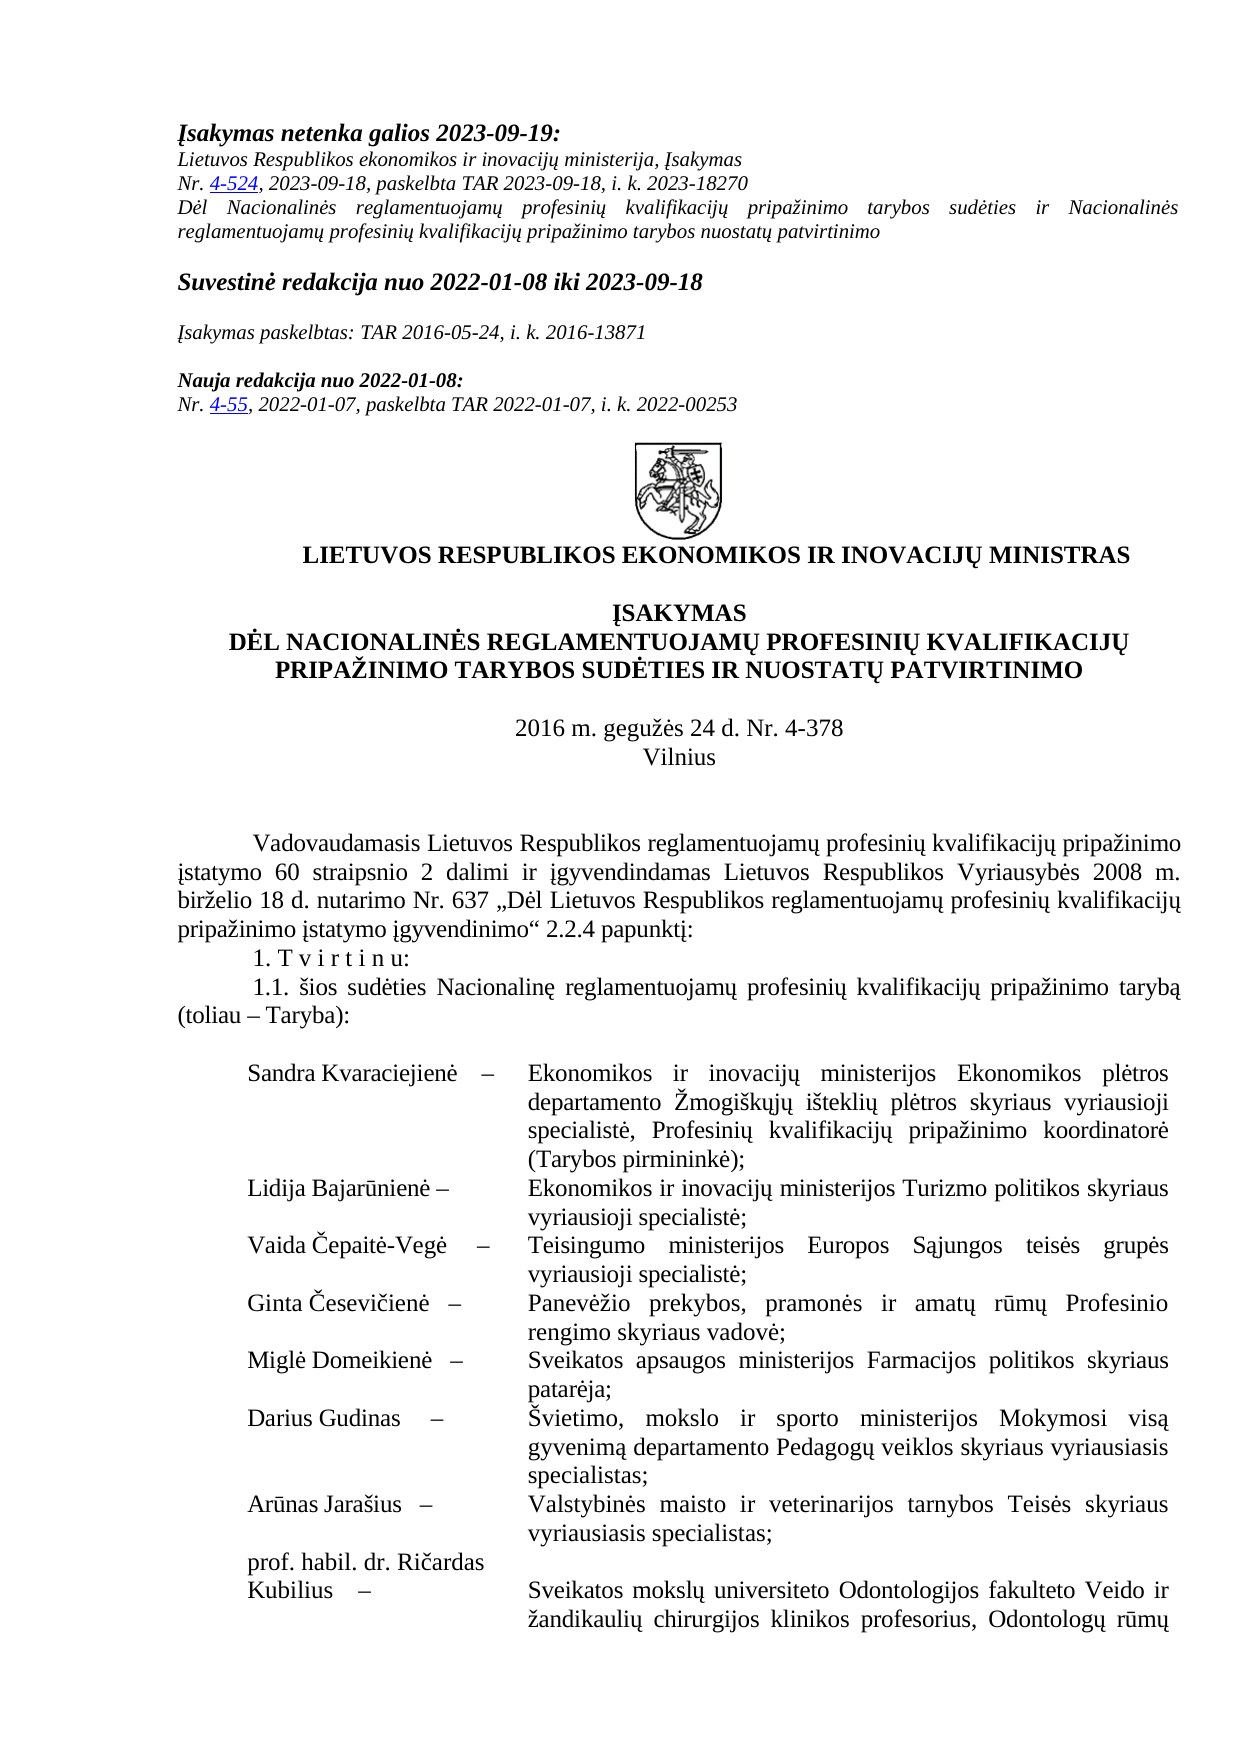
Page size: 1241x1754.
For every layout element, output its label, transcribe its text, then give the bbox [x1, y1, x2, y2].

table_cell Teisingumo ministerijos Europos Sąjungos teisės grupės vyriausioji specialistė; [516, 1231, 1180, 1288]
table_cell Panevėžio prekybos, pramonės ir amatų rūmų Profesinio rengimo skyriaus vadovė; [516, 1288, 1180, 1346]
table_cell Valstybinės maisto ir veterinarijos tarnybos Teisės skyriaus vyriausiasis specialistas; [516, 1489, 1180, 1547]
text Įsakymas paskelbtas: TAR 2016-05-24, i. k. 2016-13871 [177, 320, 1181, 344]
text Nr. 4-524, 2023-09-18, paskelbta TAR 2023-09-18, i. k. 2023-18270 [177, 171, 1181, 195]
table_cell Vaida Čepaitė-Vegė – [236, 1231, 516, 1288]
table_cell Miglė Domeikienė – [236, 1346, 516, 1403]
text Dėl Nacionalinės reglamentuojamų profesinių kvalifikacijų pripažinimo tarybos sudėties ir Nacionalinės reglamentuojamų profesinių kvalifikacijų pripažinimo tarybos nuostatų patvirtinimo [177, 195, 1181, 243]
text Įsakymas netenka galios 2023-09-19: [177, 118, 1181, 147]
table_cell Sveikatos mokslų universiteto Odontologijos fakulteto Veido ir žandikaulių chirurgijos klinikos profesorius, Odontologų rūmų [516, 1547, 1180, 1633]
text Suvestinė redakcija nuo 2022-01-08 iki 2023-09-18 [177, 267, 1181, 296]
table_header Sandra Kvaraciejienė – [236, 1058, 516, 1173]
text 1. T v i r t i n u: [177, 943, 1181, 972]
text ĮSAKYMAS [177, 598, 1181, 627]
table_cell Arūnas Jarašius – [236, 1489, 516, 1547]
text LIETUVOS RESPUBLIKOS EKONOMIKOS IR INOVACIJŲ MINISTRAS [177, 541, 1181, 569]
text 1.1. šios sudėties Nacionalinę reglamentuojamų profesinių kvalifikacijų pripažinimo tarybą (toliau – Taryba): [177, 972, 1181, 1029]
table_cell Darius Gudinas – [236, 1403, 516, 1489]
table_cell Sveikatos apsaugos ministerijos Farmacijos politikos skyriaus patarėja; [516, 1346, 1180, 1403]
text Nr. 4-55, 2022-01-07, paskelbta TAR 2022-01-07, i. k. 2022-00253 [177, 392, 1181, 416]
text Lietuvos Respublikos ekonomikos ir inovacijų ministerija, Įsakymas [177, 147, 1181, 171]
text Nauja redakcija nuo 2022-01-08: [177, 368, 1181, 392]
table_cell Lidija Bajarūnienė – [236, 1173, 516, 1231]
text 2016 m. gegužės 24 d. Nr. 4-378 [177, 713, 1181, 742]
text Vilnius [177, 742, 1181, 771]
table_header Ekonomikos ir inovacijų ministerijos Ekonomikos plėtros departamento Žmogiškųjų išteklių plėtros skyriaus vyriausioji specialistė, Profesinių kvalifikacijų pripažinimo koordinatorė (Tarybos pirmininkė); [516, 1058, 1180, 1173]
table_cell prof. habil. dr. Ričardas Kubilius – [236, 1547, 516, 1633]
text DĖL NACIONALINĖS REGLAMENTUOJAMŲ PROFESINIŲ KVALIFIKACIJŲ PRIPAŽINIMO TARYBOS SUDĖTIES IR NUOSTATŲ PATVIRTINIMO [177, 627, 1181, 684]
table_cell Ginta Česevičienė – [236, 1288, 516, 1346]
table_cell Ekonomikos ir inovacijų ministerijos Turizmo politikos skyriaus vyriausioji specialistė; [516, 1173, 1180, 1231]
text Vadovaudamasis Lietuvos Respublikos reglamentuojamų profesinių kvalifikacijų pripažinimo įstatymo 60 straipsnio 2 dalimi ir įgyvendindamas Lietuvos Respublikos Vyriausybės 2008 m. birželio 18 d. nutarimo Nr. 637 „Dėl Lietuvos Respublikos reglamentuojamų profesinių kvalifikacijų pripažinimo įstatymo įgyvendinimo“ 2.2.4 papunktį: [177, 828, 1181, 943]
table_cell Švietimo, mokslo ir sporto ministerijos Mokymosi visą gyvenimą departamento Pedagogų veiklos skyriaus vyriausiasis specialistas; [516, 1403, 1180, 1489]
